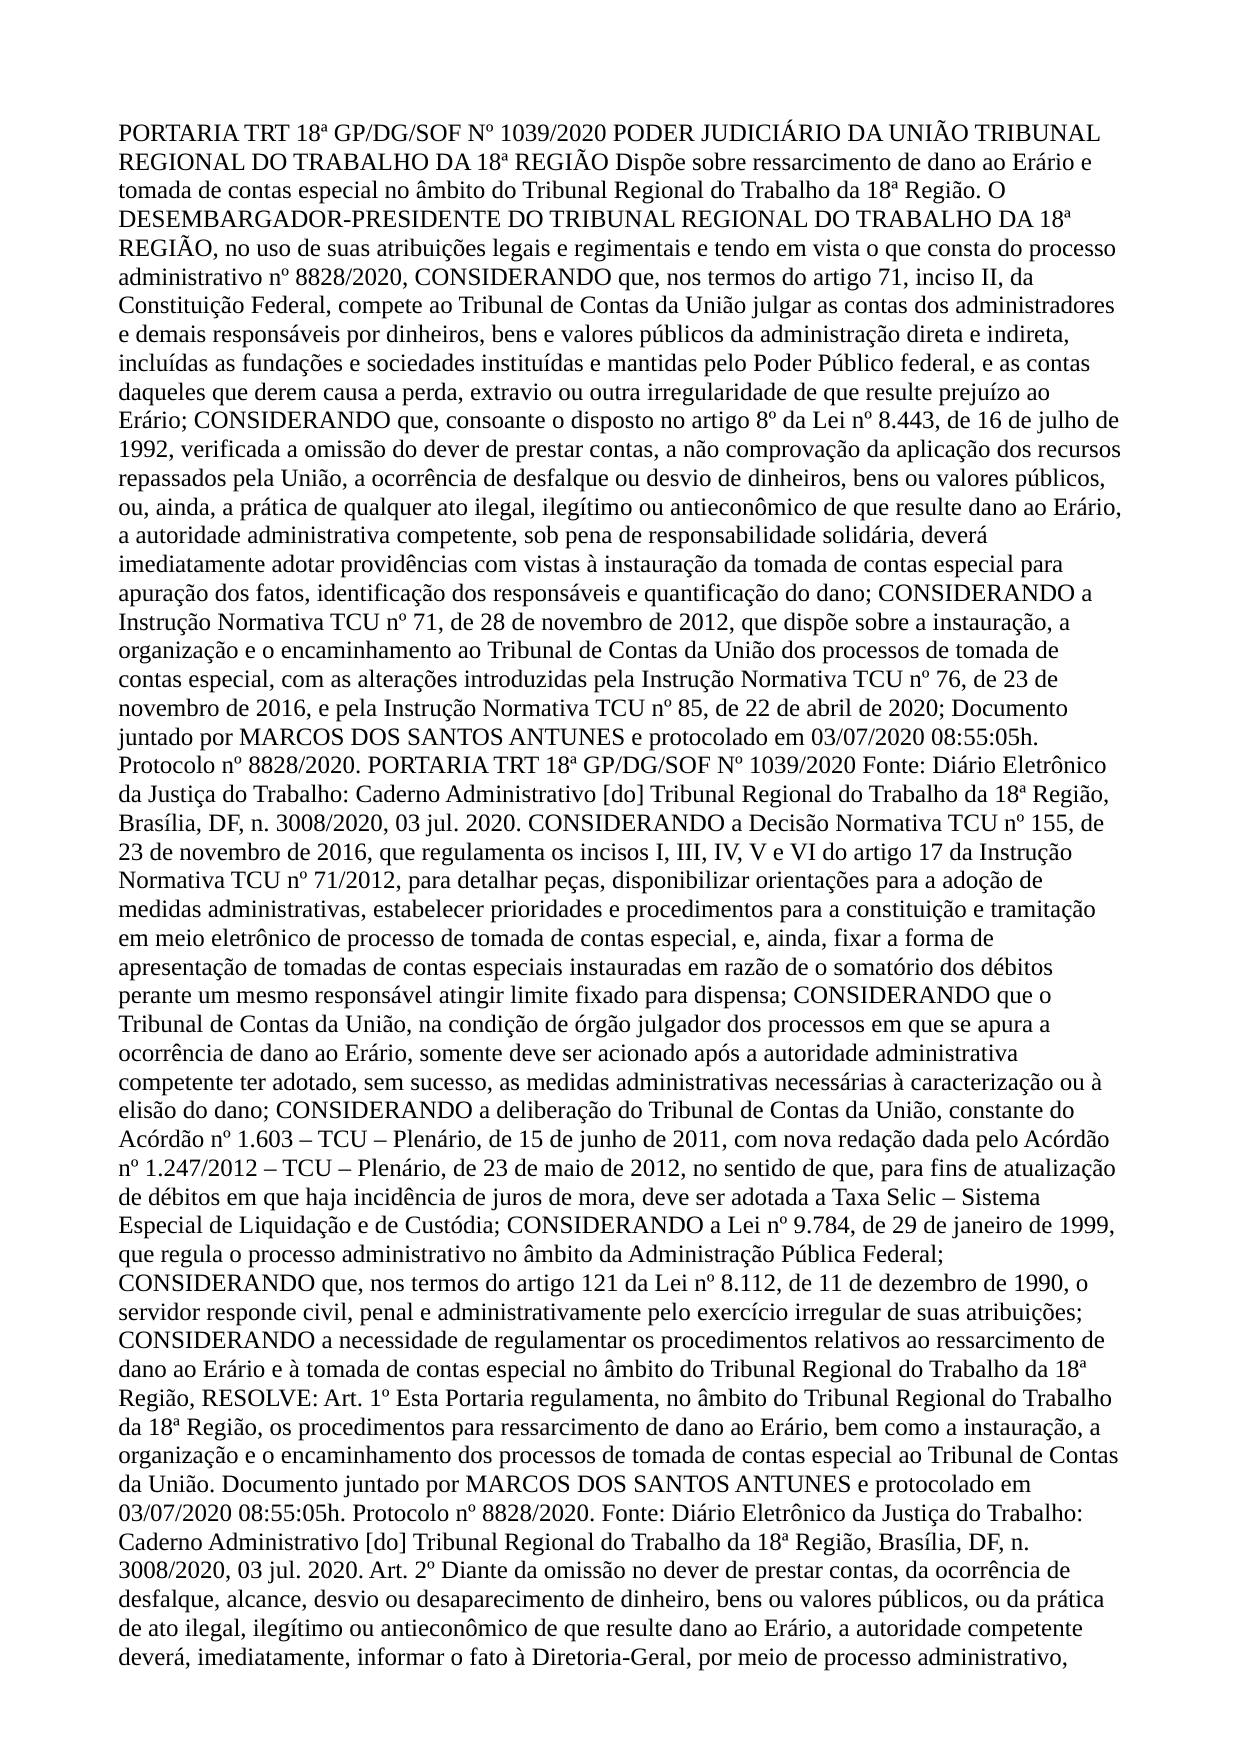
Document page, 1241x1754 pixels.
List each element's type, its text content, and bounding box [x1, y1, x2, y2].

text PORTARIA TRT 18ª GP/DG/SOF Nº 1039/2020 PODER JUDICIÁRIO DA UNIÃO TRIBUNAL REGIONAL DO TRABALHO DA 18ª REGIÃO Dispõe sobre ressarcimento de dano ao Erário e tomada de contas especial no âmbito do Tribunal Regional do Trabalho da 18ª Região. O DESEMBARGADOR-PRESIDENTE DO TRIBUNAL REGIONAL DO TRABALHO DA 18ª REGIÃO, no uso de suas atribuições legais e regimentais e tendo em vista o que consta do processo administrativo nº 8828/2020, CONSIDERANDO que, nos termos do artigo 71, inciso II, da Constituição Federal, compete ao Tribunal de Contas da União julgar as contas dos administradores e demais responsáveis por dinheiros, bens e valores públicos da administração direta e indireta, incluídas as fundações e sociedades instituídas e mantidas pelo Poder Público federal, e as contas daqueles que derem causa a perda, extravio ou outra irregularidade de que resulte prejuízo ao Erário; CONSIDERANDO que, consoante o disposto no artigo 8º da Lei nº 8.443, de 16 de julho de 1992, verificada a omissão do dever de prestar contas, a não comprovação da aplicação dos recursos repassados pela União, a ocorrência de desfalque ou desvio de dinheiros, bens ou valores públicos, ou, ainda, a prática de qualquer ato ilegal, ilegítimo ou antieconômico de que resulte dano ao Erário, a autoridade administrativa competente, sob pena de responsabilidade solidária, deverá imediatamente adotar providências com vistas à instauração da tomada de contas especial para apuração dos fatos, identificação dos responsáveis e quantificação do dano; CONSIDERANDO a Instrução Normativa TCU nº 71, de 28 de novembro de 2012, que dispõe sobre a instauração, a organização e o encaminhamento ao Tribunal de Contas da União dos processos de tomada de contas especial, com as alterações introduzidas pela Instrução Normativa TCU nº 76, de 23 de novembro de 2016, e pela Instrução Normativa TCU nº 85, de 22 de abril de 2020; Documento juntado por MARCOS DOS SANTOS ANTUNES e protocolado em 03/07/2020 08:55:05h. Protocolo nº 8828/2020. PORTARIA TRT 18ª GP/DG/SOF Nº 1039/2020 Fonte: Diário Eletrônico da Justiça do Trabalho: Caderno Administrativo [do] Tribunal Regional do Trabalho da 18ª Região, Brasília, DF, n. 3008/2020, 03 jul. 2020. CONSIDERANDO a Decisão Normativa TCU nº 155, de 23 de novembro de 2016, que regulamenta os incisos I, III, IV, V e VI do artigo 17 da Instrução Normativa TCU nº 71/2012, para detalhar peças, disponibilizar orientações para a adoção de medidas administrativas, estabelecer prioridades e procedimentos para a constituição e tramitação em meio eletrônico de processo de tomada de contas especial, e, ainda, fixar a forma de apresentação de tomadas de contas especiais instauradas em razão de o somatório dos débitos perante um mesmo responsável atingir limite fixado para dispensa; CONSIDERANDO que o Tribunal de Contas da União, na condição de órgão julgador dos processos em que se apura a ocorrência de dano ao Erário, somente deve ser acionado após a autoridade administrativa competente ter adotado, sem sucesso, as medidas administrativas necessárias à caracterização ou à elisão do dano; CONSIDERANDO a deliberação do Tribunal de Contas da União, constante do Acórdão nº 1.603 – TCU – Plenário, de 15 de junho de 2011, com nova redação dada pelo Acórdão nº 1.247/2012 – TCU – Plenário, de 23 de maio de 2012, no sentido de que, para fins de atualização de débitos em que haja incidência de juros de mora, deve ser adotada a Taxa Selic – Sistema Especial de Liquidação e de Custódia; CONSIDERANDO a Lei nº 9.784, de 29 de janeiro de 1999, que regula o processo administrativo no âmbito da Administração Pública Federal; CONSIDERANDO que, nos termos do artigo 121 da Lei nº 8.112, de 11 de dezembro de 1990, o servidor responde civil, penal e administrativamente pelo exercício irregular de suas atribuições; CONSIDERANDO a necessidade de regulamentar os procedimentos relativos ao ressarcimento de dano ao Erário e à tomada de contas especial no âmbito do Tribunal Regional do Trabalho da 18ª Região, RESOLVE: Art. 1º Esta Portaria regulamenta, no âmbito do Tribunal Regional do Trabalho da 18ª Região, os procedimentos para ressarcimento de dano ao Erário, bem como a instauração, a organização e o encaminhamento dos processos de tomada de contas especial ao Tribunal de Contas da União. Documento juntado por MARCOS DOS SANTOS ANTUNES e protocolado em 03/07/2020 08:55:05h. Protocolo nº 8828/2020. Fonte: Diário Eletrônico da Justiça do Trabalho: Caderno Administrativo [do] Tribunal Regional do Trabalho da 18ª Região, Brasília, DF, n. 3008/2020, 03 jul. 2020. Art. 2º Diante da omissão no dever de prestar contas, da ocorrência de desfalque, alcance, desvio ou desaparecimento de dinheiro, bens ou valores públicos, ou da prática de ato ilegal, ilegítimo ou antieconômico de que resulte dano ao Erário, a autoridade competente deverá, imediatamente, informar o fato à Diretoria-Geral, por meio de processo administrativo, [118, 118, 1122, 1671]
